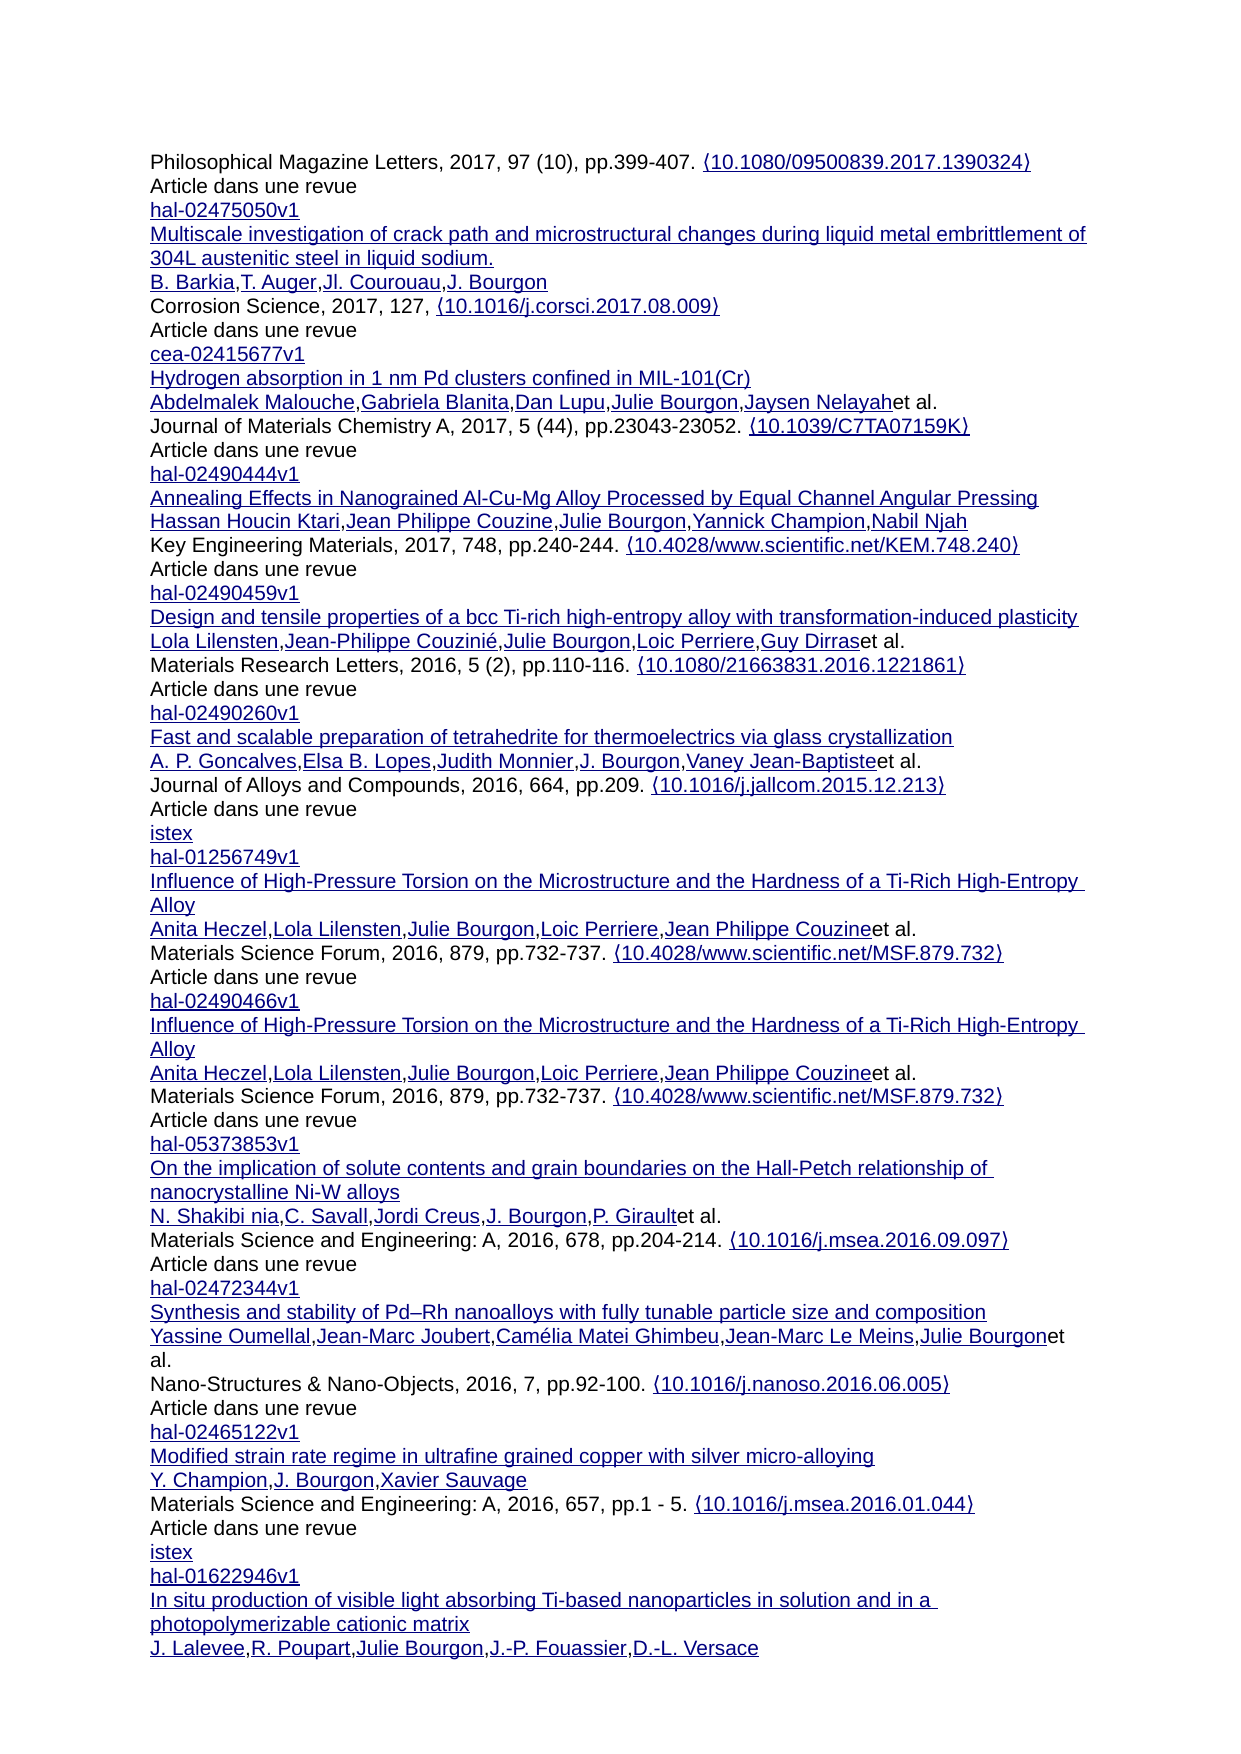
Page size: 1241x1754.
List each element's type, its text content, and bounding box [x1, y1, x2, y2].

table_cell Influence of High-Pressure Torsion on the Microstructure and the Hardness of a Ti-Rich High-Entropy Alloy Anita Heczel,Lola Lilensten,Julie Bourgon,Loic Perriere,Jean Philippe Couzineet al. Materials Science Forum, 2016, 879, pp.732-737. ⟨10.4028/www.scientific.net/MSF.879.732⟩ Article dans une revue hal-05373853v1 [150, 1013, 1090, 1156]
table_cell In situ production of visible light absorbing Ti-based nanoparticles in solution and in a photopolymerizable cationic matrix J. Lalevee,R. Poupart,Julie Bourgon,J.-P. Fouassier,D.-L. Versace [150, 1588, 1090, 1659]
table_cell Hydrogen absorption in 1 nm Pd clusters confined in MIL-101(Cr) Abdelmalek Malouche,Gabriela Blanita,Dan Lupu,Julie Bourgon,Jaysen Nelayahet al. Journal of Materials Chemistry A, 2017, 5 (44), pp.23043-23052. ⟨10.1039/C7TA07159K⟩ Article dans une revue hal-02490444v1 [150, 366, 1090, 485]
table_cell Synthesis and stability of Pd–Rh nanoalloys with fully tunable particle size and composition Yassine Oumellal,Jean-Marc Joubert,Camélia Matei Ghimbeu,Jean-Marc Le Meins,Julie Bourgonet al. Nano-Structures & Nano-Objects, 2016, 7, pp.92-100. ⟨10.1016/j.nanoso.2016.06.005⟩ Article dans une revue hal-02465122v1 [150, 1300, 1090, 1444]
table_cell Fast and scalable preparation of tetrahedrite for thermoelectrics via glass crystallization A. P. Goncalves,Elsa B. Lopes,Judith Monnier,J. Bourgon,Vaney Jean-Baptisteet al. Journal of Alloys and Compounds, 2016, 664, pp.209. ⟨10.1016/j.jallcom.2015.12.213⟩ Article dans une revue istex hal-01256749v1 [150, 725, 1090, 869]
table_cell On the implication of solute contents and grain boundaries on the Hall-Petch relationship of nanocrystalline Ni-W alloys N. Shakibi nia,C. Savall,Jordi Creus,J. Bourgon,P. Giraultet al. Materials Science and Engineering: A, 2016, 678, pp.204-214. ⟨10.1016/j.msea.2016.09.097⟩ Article dans une revue hal-02472344v1 [150, 1156, 1090, 1300]
table_cell Multiscale investigation of crack path and microstructural changes during liquid metal embrittlement of 304L austenitic steel in liquid sodium. B. Barkia,T. Auger,Jl. Courouau,J. Bourgon Corrosion Science, 2017, 127, ⟨10.1016/j.corsci.2017.08.009⟩ Article dans une revue cea-02415677v1 [150, 222, 1090, 366]
table_cell Influence of High-Pressure Torsion on the Microstructure and the Hardness of a Ti-Rich High-Entropy Alloy Anita Heczel,Lola Lilensten,Julie Bourgon,Loic Perriere,Jean Philippe Couzineet al. Materials Science Forum, 2016, 879, pp.732-737. ⟨10.4028/www.scientific.net/MSF.879.732⟩ Article dans une revue hal-02490466v1 [150, 869, 1090, 1012]
table_cell Annealing Effects in Nanograined Al-Cu-Mg Alloy Processed by Equal Channel Angular Pressing Hassan Houcin Ktari,Jean Philippe Couzine,Julie Bourgon,Yannick Champion,Nabil Njah Key Engineering Materials, 2017, 748, pp.240-244. ⟨10.4028/www.scientific.net/KEM.748.240⟩ Article dans une revue hal-02490459v1 [150, 485, 1090, 605]
table_cell Design and tensile properties of a bcc Ti-rich high-entropy alloy with transformation-induced plasticity Lola Lilensten,Jean-Philippe Couzinié,Julie Bourgon,Loic Perriere,Guy Dirraset al. Materials Research Letters, 2016, 5 (2), pp.110-116. ⟨10.1080/21663831.2016.1221861⟩ Article dans une revue hal-02490260v1 [150, 605, 1090, 725]
table_cell Philosophical Magazine Letters, 2017, 97 (10), pp.399-407. ⟨10.1080/09500839.2017.1390324⟩ Article dans une revue hal-02475050v1 [150, 150, 1090, 222]
table_cell Modified strain rate regime in ultrafine grained copper with silver micro-alloying Y. Champion,J. Bourgon,Xavier Sauvage Materials Science and Engineering: A, 2016, 657, pp.1 - 5. ⟨10.1016/j.msea.2016.01.044⟩ Article dans une revue istex hal-01622946v1 [150, 1444, 1090, 1587]
